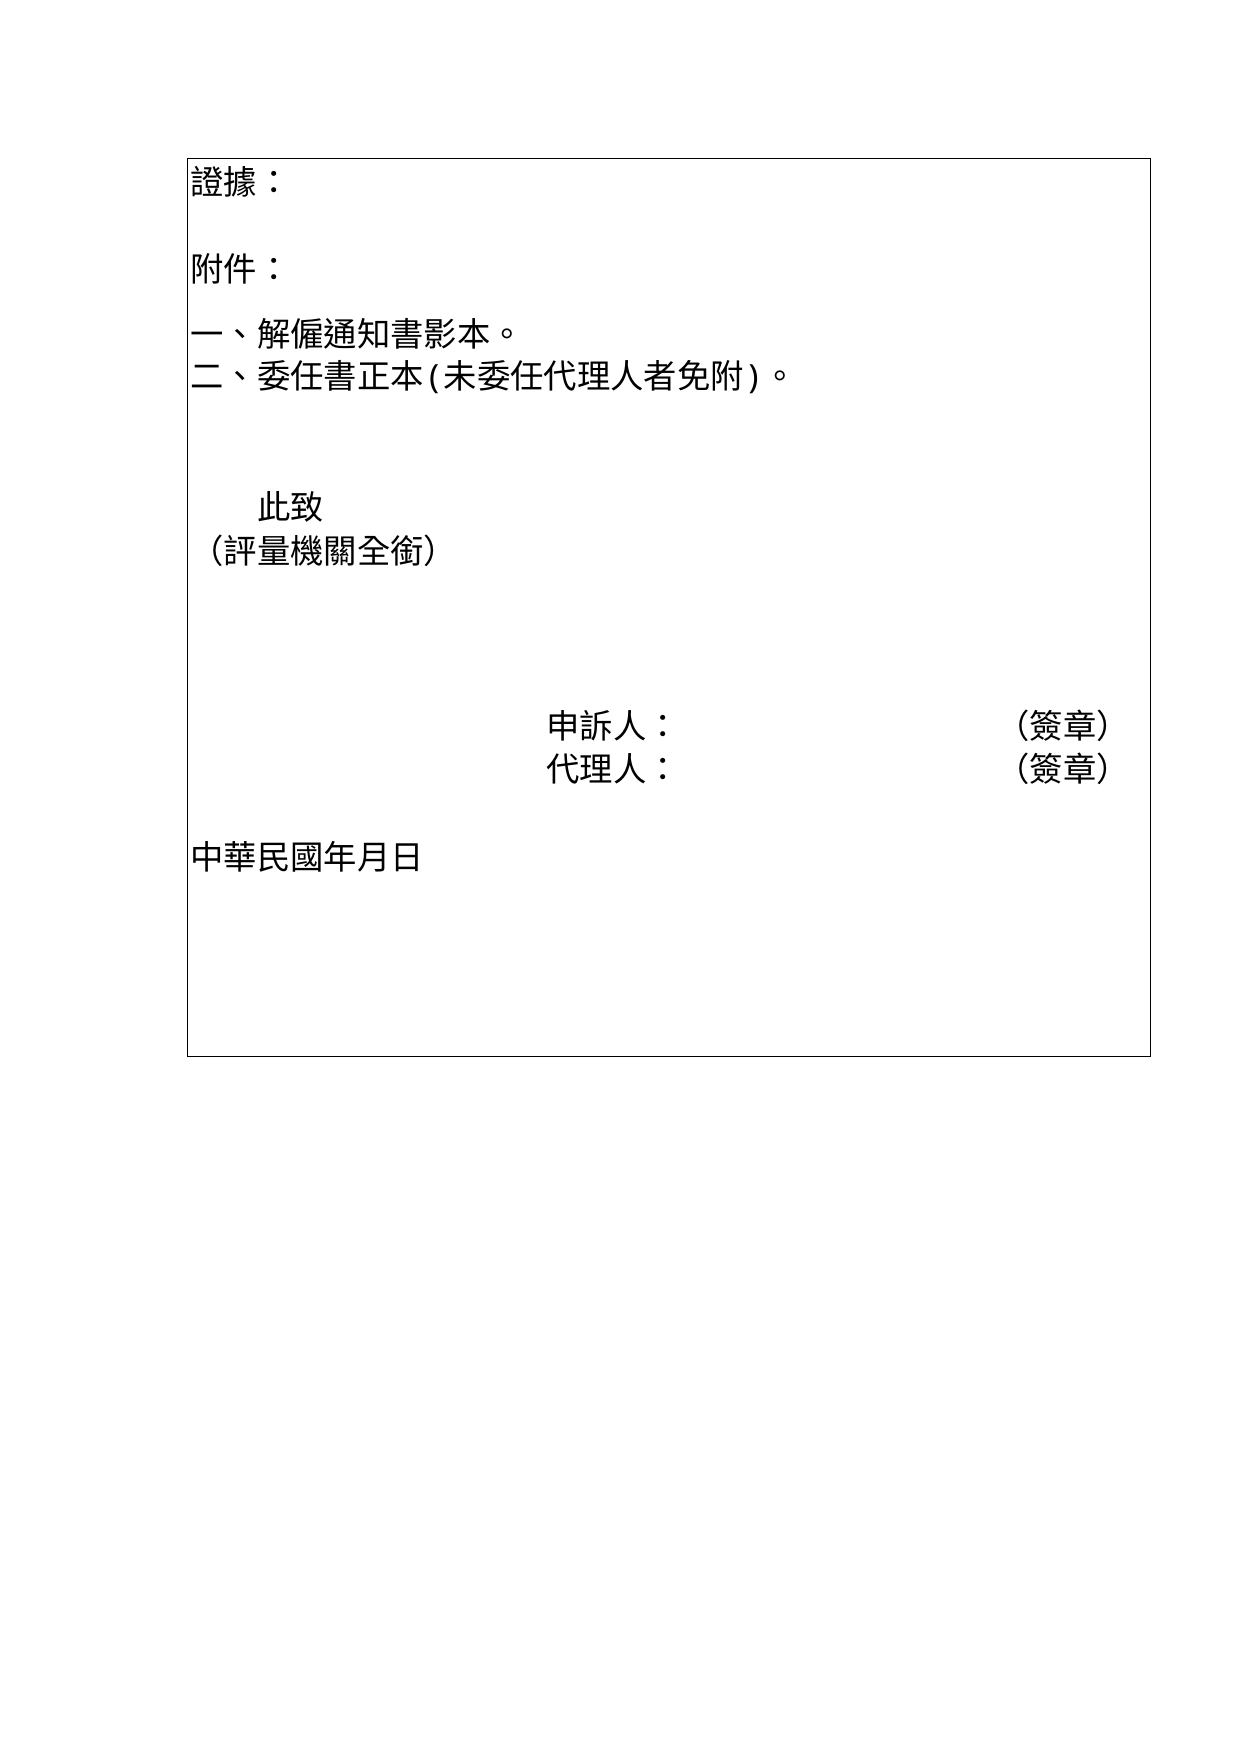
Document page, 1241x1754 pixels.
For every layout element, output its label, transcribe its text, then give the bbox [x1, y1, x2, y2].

table_cell 證據： 附件： 一、解僱通知書影本。 二、委任書正本(未委任代理人者免附)。 此致 （評量機關全銜） 申訴人： （簽章） 代理人： （簽章） 中華民國年月日 [188, 159, 1150, 1056]
